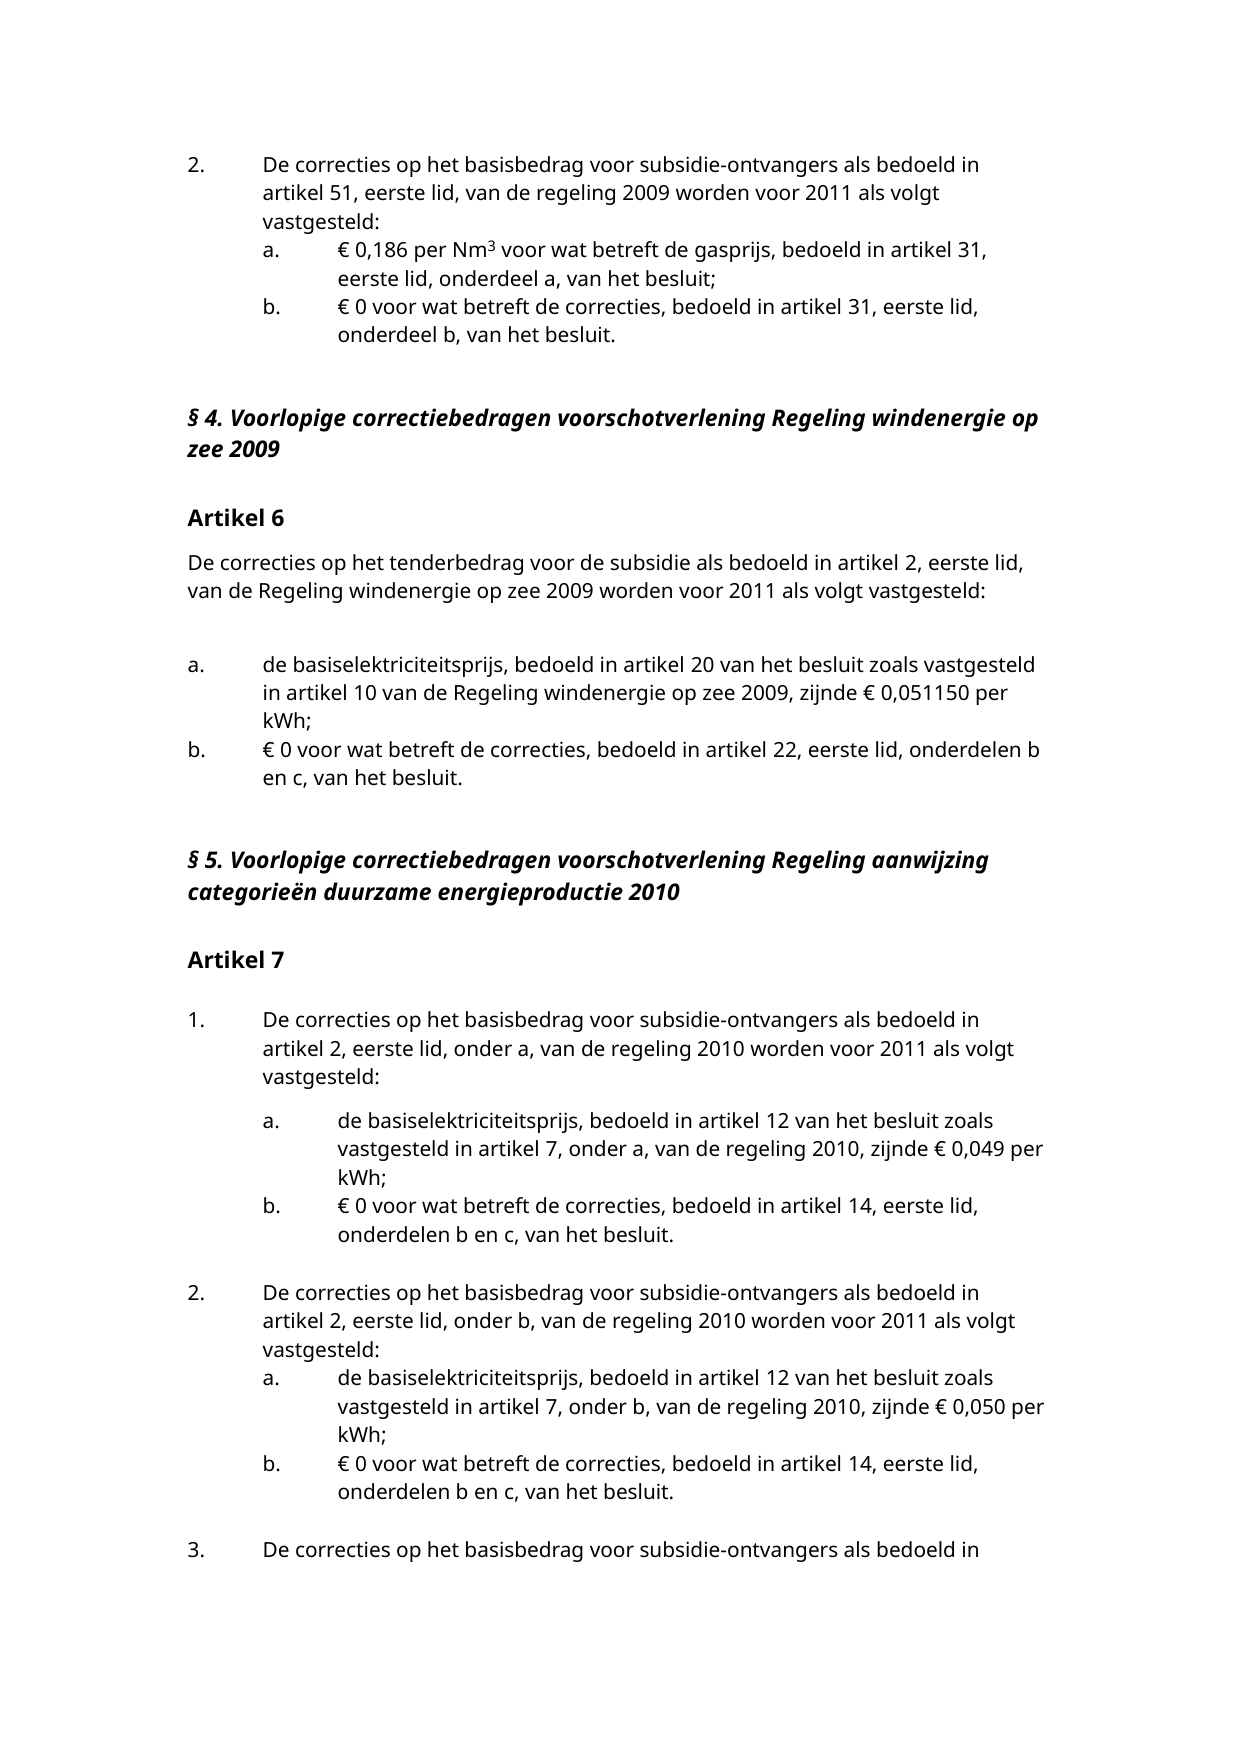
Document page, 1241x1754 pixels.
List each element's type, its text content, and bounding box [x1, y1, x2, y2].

list de basiselektriciteitsprijs, bedoeld in artikel 12 van het besluit zoals vastgesteld in artikel 7, onder b, van de regeling 2010, zijnde € 0,050 per kWh; [262, 1363, 1053, 1449]
list € 0 voor wat betreft de correcties, bedoeld in artikel 31, eerste lid, onderdeel b, van het besluit. [262, 292, 1053, 349]
list € 0 voor wat betreft de correcties, bedoeld in artikel 14, eerste lid, onderdelen b en c, van het besluit. [262, 1449, 1053, 1506]
list De correcties op het basisbedrag voor subsidie-ontvangers als bedoeld in artikel 51, eerste lid, van de regeling 2009 worden voor 2011 als volgt vastgesteld: [187, 150, 1053, 235]
list De correcties op het basisbedrag voor subsidie-ontvangers als bedoeld in artikel 2, eerste lid, onder a, van de regeling 2010 worden voor 2011 als volgt vastgesteld: [187, 1006, 1053, 1091]
text De correcties op het tenderbedrag voor de subsidie als bedoeld in artikel 2, eerste lid, van de Regeling windenergie op zee 2009 worden voor 2011 als volgt vastgesteld: [187, 548, 1053, 605]
list De correcties op het basisbedrag voor subsidie-ontvangers als bedoeld in [187, 1536, 1053, 1564]
list € 0 voor wat betreft de correcties, bedoeld in artikel 14, eerste lid, onderdelen b en c, van het besluit. [262, 1191, 1053, 1248]
list de basiselektriciteitsprijs, bedoeld in artikel 20 van het besluit zoals vastgesteld in artikel 10 van de Regeling windenergie op zee 2009, zijnde € 0,051150 per kWh; [187, 650, 1053, 735]
subtitle Artikel 7 [187, 944, 1053, 976]
subtitle § 4. Voorlopige correctiebedragen voorschotverlening Regeling windenergie op zee 2009 [187, 402, 1053, 464]
list € 0 voor wat betreft de correcties, bedoeld in artikel 22, eerste lid, onderdelen b en c, van het besluit. [187, 735, 1053, 792]
list de basiselektriciteitsprijs, bedoeld in artikel 12 van het besluit zoals vastgesteld in artikel 7, onder a, van de regeling 2010, zijnde € 0,049 per kWh; [262, 1106, 1053, 1191]
list € 0,186 per Nm3 voor wat betreft de gasprijs, bedoeld in artikel 31, eerste lid, onderdeel a, van het besluit; [262, 235, 1053, 292]
subtitle Artikel 6 [187, 502, 1053, 533]
list De correcties op het basisbedrag voor subsidie-ontvangers als bedoeld in artikel 2, eerste lid, onder b, van de regeling 2010 worden voor 2011 als volgt vastgesteld: [187, 1278, 1053, 1363]
subtitle § 5. Voorlopige correctiebedragen voorschotverlening Regeling aanwijzing categorieën duurzame energieproductie 2010 [187, 844, 1053, 907]
